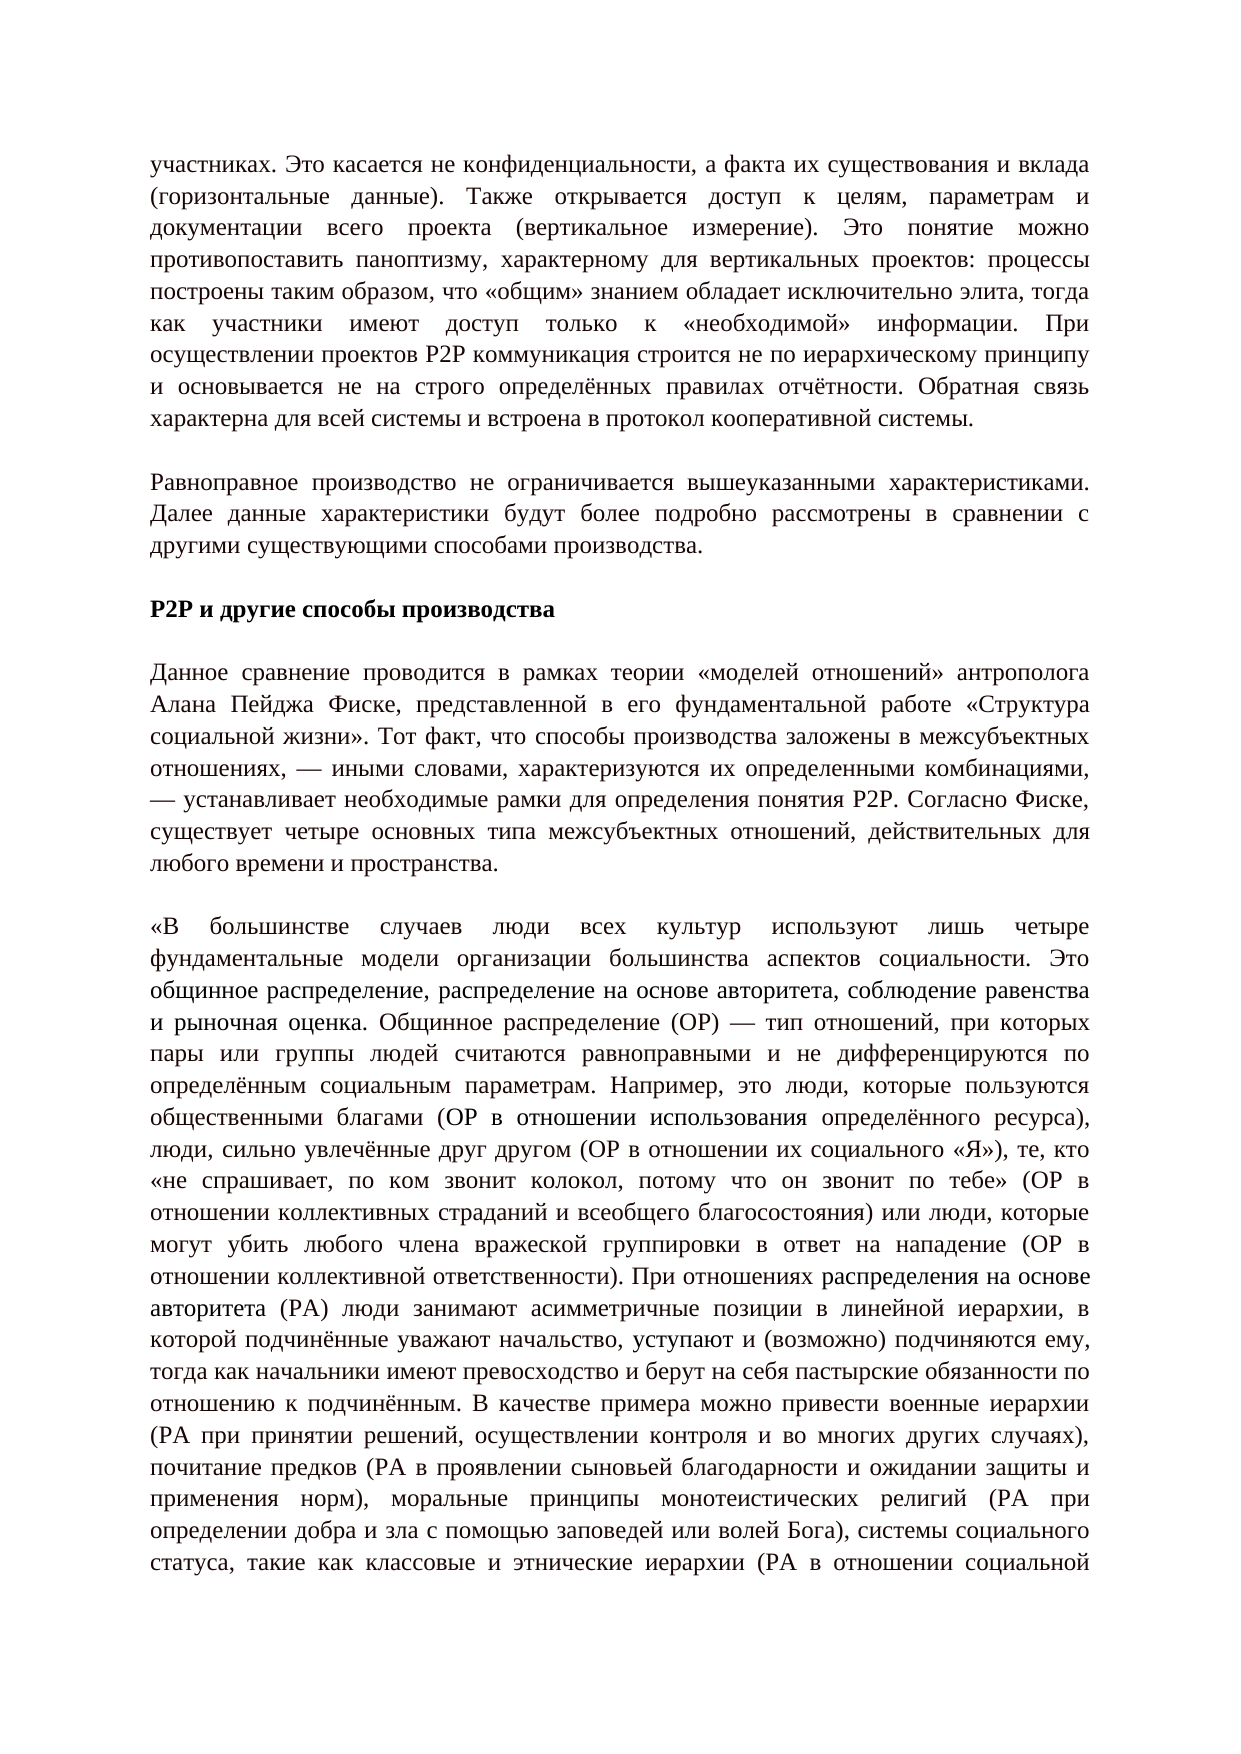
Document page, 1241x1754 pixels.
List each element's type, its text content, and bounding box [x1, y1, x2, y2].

text Данное сравнение проводится в рамках теории «моделей отношений» антрополога Алана Пейджа Фиске, представленной в его фундаментальной работе «Структура социальной жизни». Тот факт, что способы производства заложены в межсубъектных отношениях, — иными словами, характеризуются их определенными комбинациями, — устанавливает необходимые рамки для определения понятия P2P. Согласно Фиске, существует четыре основных типа межсубъектных отношений, действительных для любого времени и пространства. [150, 658, 1091, 877]
text участниках. Это касается не конфиденциальности, а факта их существования и вклада (горизонтальные данные). Также открывается доступ к целям, параметрам и документации всего проекта (вертикальное измерение). Это понятие можно противопоставить паноптизму, характерному для вертикальных проектов: процессы построены таким образом, что «общим» знанием обладает исключительно элита, тогда как участники имеют доступ только к «необходимой» информации. При осуществлении проектов P2P коммуникация строится не по иерархическому принципу и основывается не на строго определённых правилах отчётности. Обратная связь характерна для всей системы и встроена в протокол кооперативной системы. [150, 150, 1091, 432]
text «В большинстве случаев люди всех культур используют лишь четыре фундаментальные модели организации большинства аспектов социальности. Это общинное распределение, распределение на основе авторитета, соблюдение равенства и рыночная оценка. Общинное распределение (ОР) — тип отношений, при которых пары или группы людей считаются равноправными и не дифференцируются по определённым социальным параметрам. Например, это люди, которые пользуются общественными благами (ОР в отношении использования определённого ресурса), люди, сильно увлечённые друг другом (ОР в отношении их социального «Я»), те, кто «не спрашивает, по ком звонит колокол, потому что он звонит по тебе» (ОР в отношении коллективных страданий и всеобщего благосостояния) или люди, которые могут убить любого члена вражеской группировки в ответ на нападение (ОР в отношении коллективной ответственности). При отношениях распределения на основе авторитета (РА) люди занимают асимметричные позиции в линейной иерархии, в которой подчинённые уважают начальство, уступают и (возможно) подчиняются ему, тогда как начальники имеют превосходство и берут на себя пастырские обязанности по отношению к подчинённым. В качестве примера можно привести военные иерархии (РА при принятии решений, осуществлении контроля и во многих других случаях), почитание предков (РА в проявлении сыновьей благодарности и ожидании защиты и применения норм), моральные принципы монотеистических религий (РА при определении добра и зла с помощью заповедей или волей Бога), системы социального статуса, такие как классовые и этнические иерархии (РА в отношении социальной [150, 912, 1091, 1576]
text Равноправное производство не ограничивается вышеуказанными характеристиками. Далее данные характеристики будут более подробно рассмотрены в сравнении с другими существующими способами производства. [150, 468, 1091, 559]
text P2P и другие способы производства [150, 595, 1091, 622]
